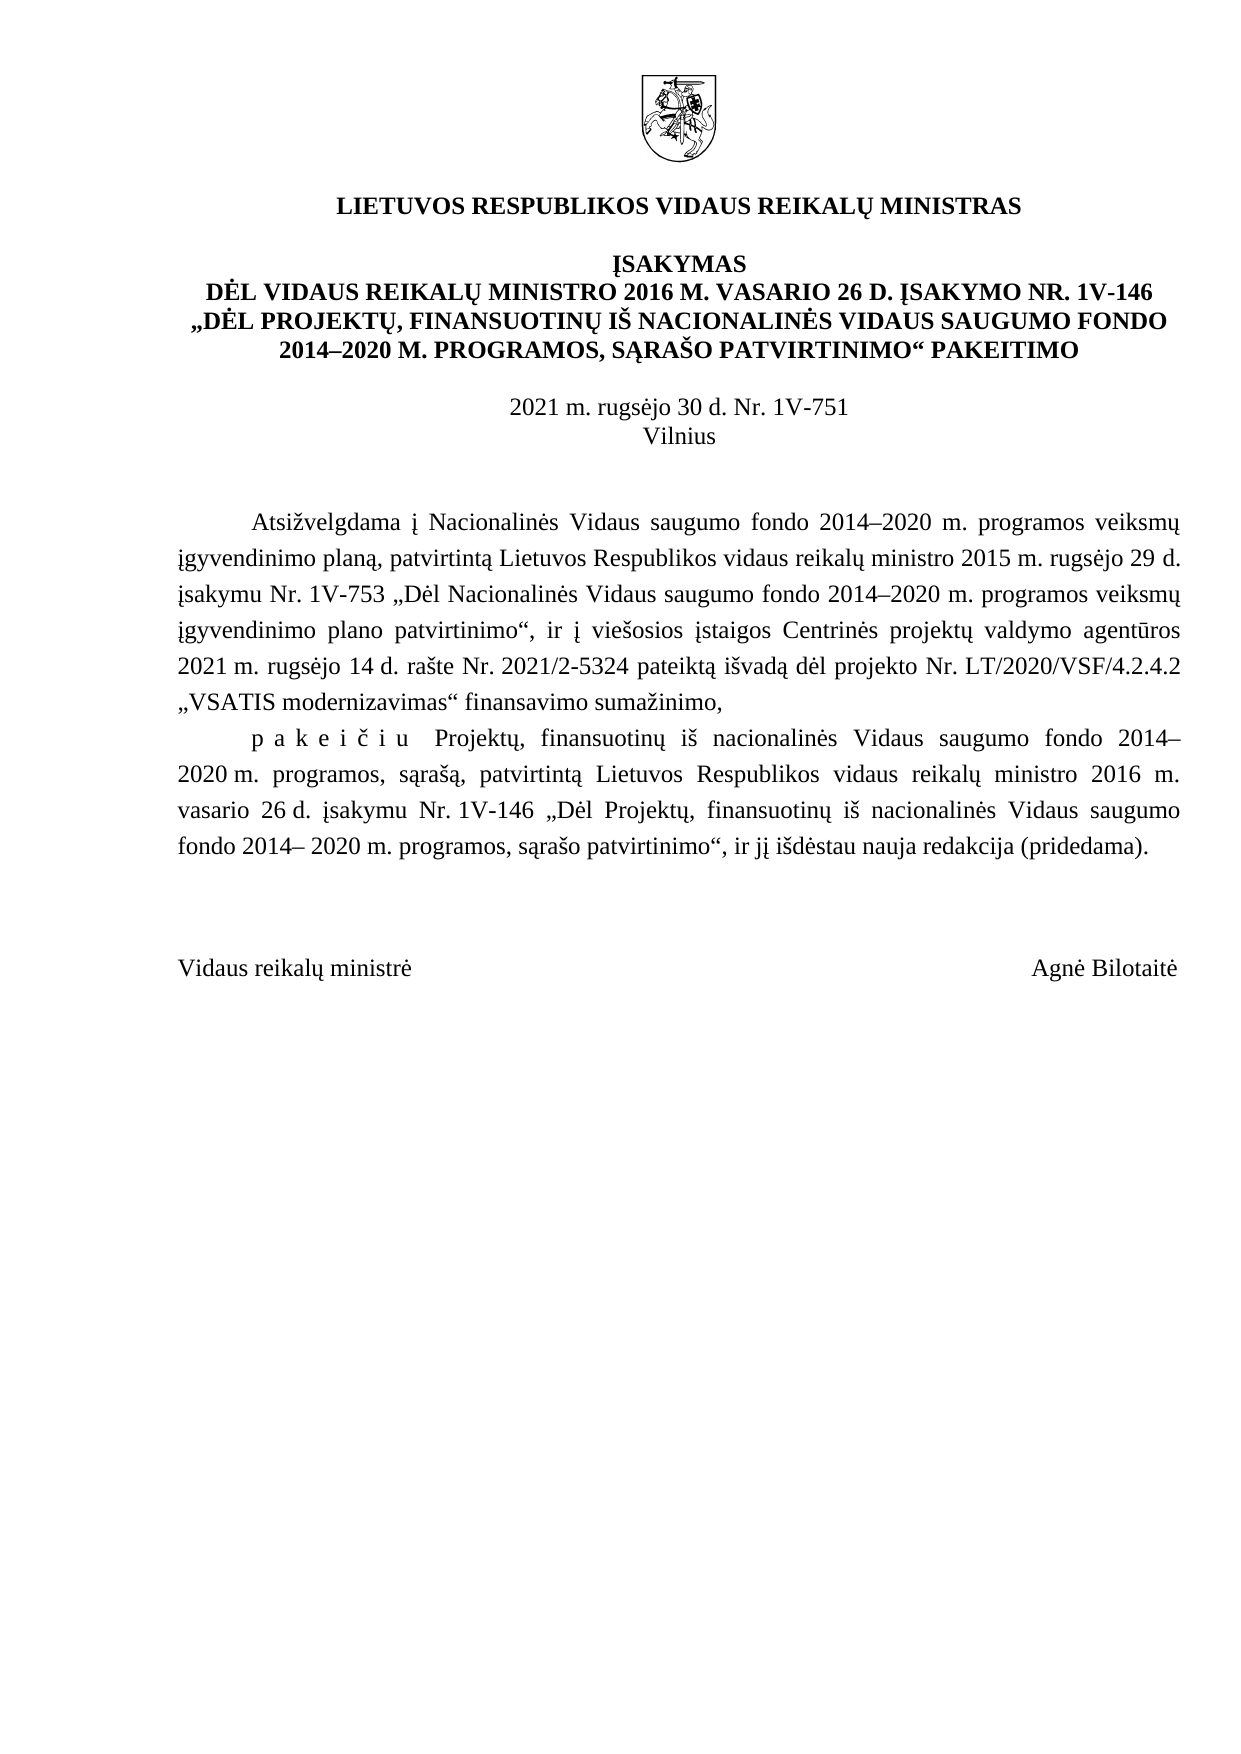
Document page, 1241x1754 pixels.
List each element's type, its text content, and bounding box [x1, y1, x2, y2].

text ĮSAKYMAS [177, 249, 1181, 277]
text Atsižvelgdama į Nacionalinės Vidaus saugumo fondo 2014–2020 m. programos veiksmų įgyvendinimo planą, patvirtintą Lietuvos Respublikos vidaus reikalų ministro 2015 m. rugsėjo 29 d. įsakymu Nr. 1V-753 „Dėl Nacionalinės Vidaus saugumo fondo 2014–2020 m. programos veiksmų įgyvendinimo plano patvirtinimo“, ir į viešosios įstaigos Centrinės projektų valdymo agentūros 2021 m. rugsėjo 14 d. rašte Nr. 2021/2-5324 pateiktą išvadą dėl projekto Nr. LT/2020/VSF/4.2.4.2 „VSATIS modernizavimas“ finansavimo sumažinimo, [177, 507, 1181, 716]
text Vilnius [177, 421, 1181, 450]
text 2021 m. rugsėjo 30 d. Nr. 1V-751 [177, 392, 1181, 421]
text DĖL VIDAUS REIKALŲ MINISTRO 2016 M. VASARIO 26 D. ĮSAKYMO NR. 1V-146 „DĖL PROJEKTŲ, FINANSUOTINŲ IŠ NACIONALINĖS VIDAUS SAUGUMO FONDO 2014–2020 M. PROGRAMOS, SĄRAŠO PATVIRTINIMO“ PAKEITIMO [177, 277, 1181, 364]
text Vidaus reikalų ministrė Agnė Bilotaitė [177, 953, 1181, 982]
text LIETUVOS RESPUBLIKOS VIDAUS REIKALŲ MINISTRAS [177, 191, 1181, 220]
text pakeičiu Projektų, finansuotinų iš nacionalinės Vidaus saugumo fondo 2014–2020 m. programos, sąrašą, patvirtintą Lietuvos Respublikos vidaus reikalų ministro 2016 m. vasario 26 d. įsakymu Nr. 1V-146 „Dėl Projektų, finansuotinų iš nacionalinės Vidaus saugumo fondo 2014– 2020 m. programos, sąrašo patvirtinimo“, ir jį išdėstau nauja redakcija (pridedama). [177, 723, 1181, 860]
